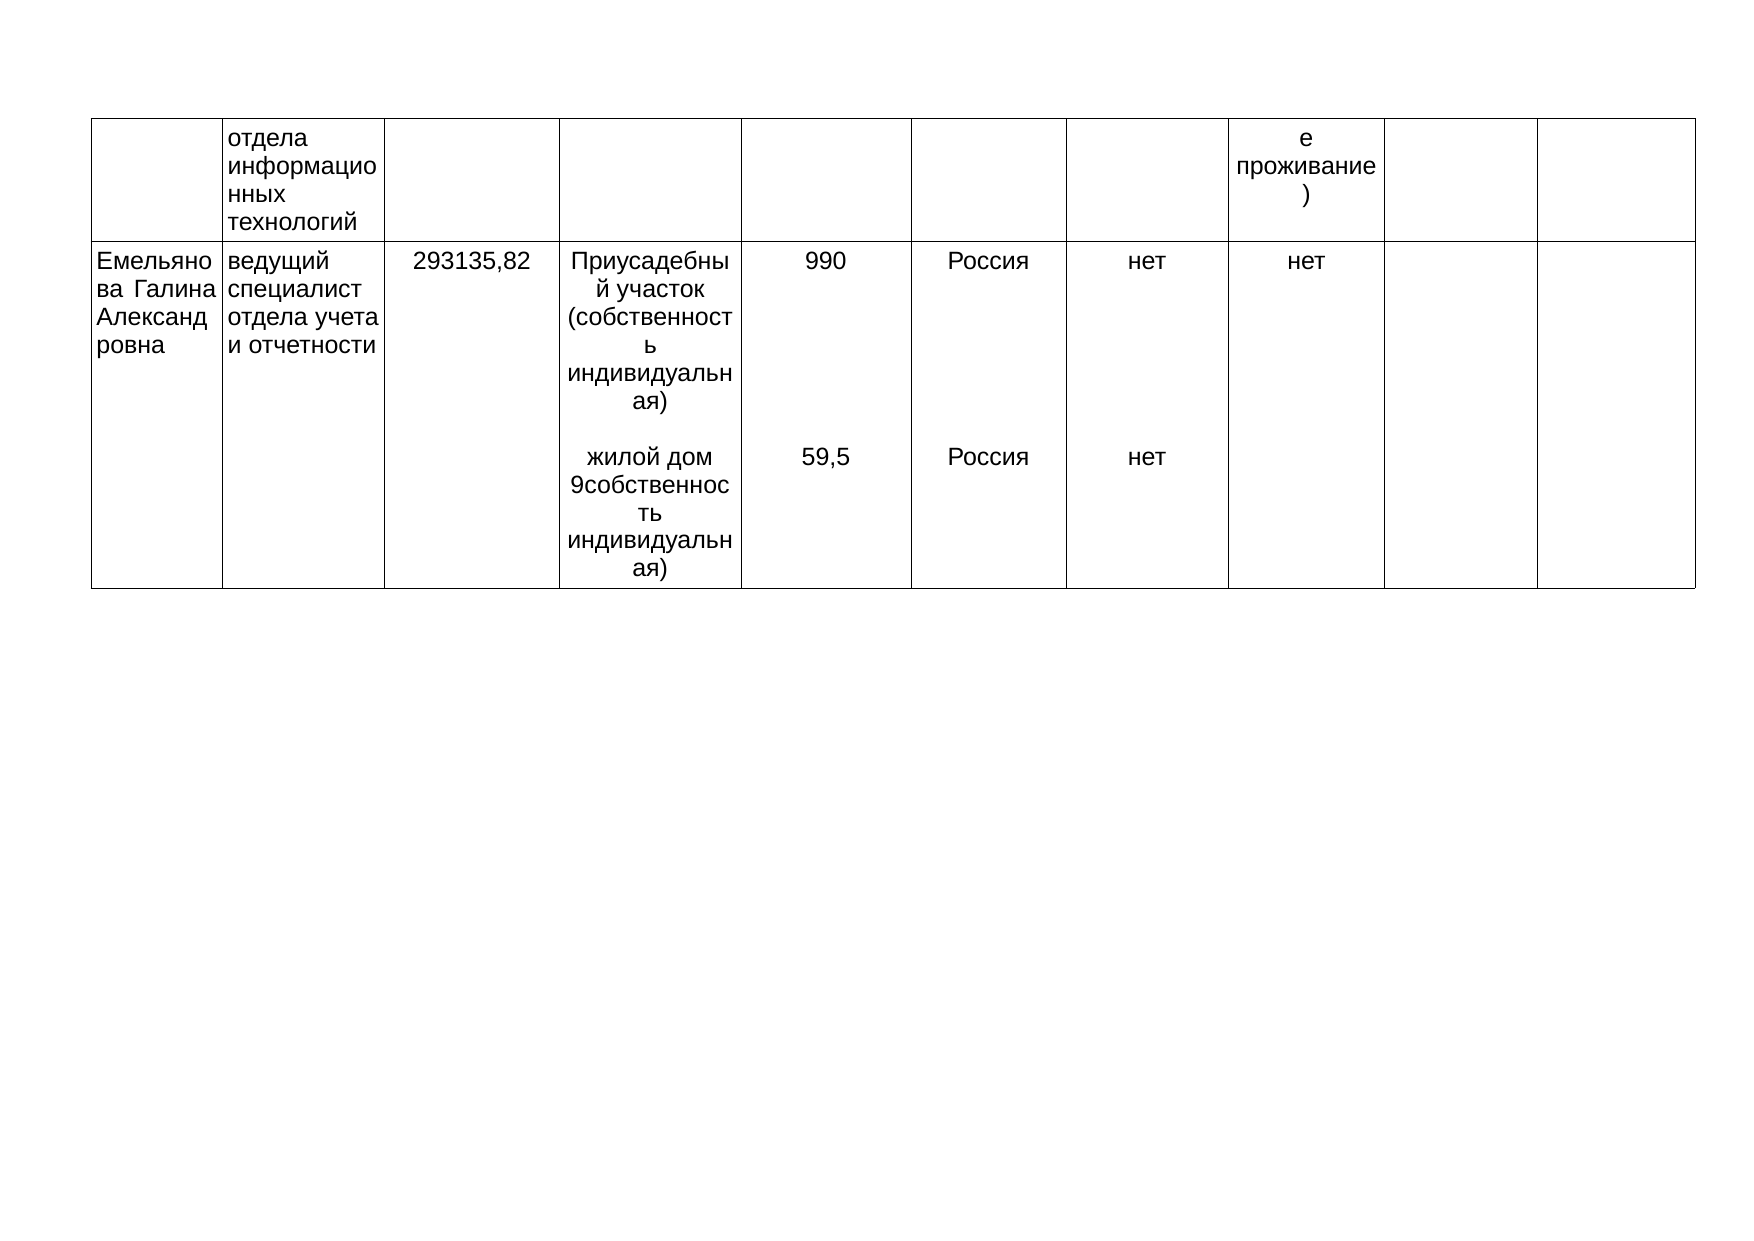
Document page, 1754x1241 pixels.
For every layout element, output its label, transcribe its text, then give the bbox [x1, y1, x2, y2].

table_cell [742, 119, 911, 241]
table_cell нет нет [1067, 242, 1228, 588]
table_cell [1385, 242, 1537, 588]
table_cell ведущий специалист отдела учета и отчетности [223, 242, 384, 588]
table_cell [385, 119, 559, 241]
table_cell Россия Россия [912, 242, 1066, 588]
table_cell [912, 119, 1066, 241]
table_cell Приусадебный участок (собственность индивидуальная) жилой дом 9собственность индивидуальная) [560, 242, 741, 588]
table_cell [1538, 119, 1695, 241]
table_cell [1538, 242, 1695, 588]
table_cell [1385, 119, 1537, 241]
table_cell 293135,82 [385, 242, 559, 588]
table_cell [560, 119, 741, 241]
table_cell отдела информационных технологий [223, 119, 384, 241]
table_cell [92, 119, 222, 241]
table_cell 990 59,5 [742, 242, 911, 588]
table_cell Емельянова Галина Александровна [92, 242, 222, 588]
table_cell [1067, 119, 1228, 241]
table_cell е проживание) [1229, 119, 1384, 241]
table_cell нет [1229, 242, 1384, 588]
